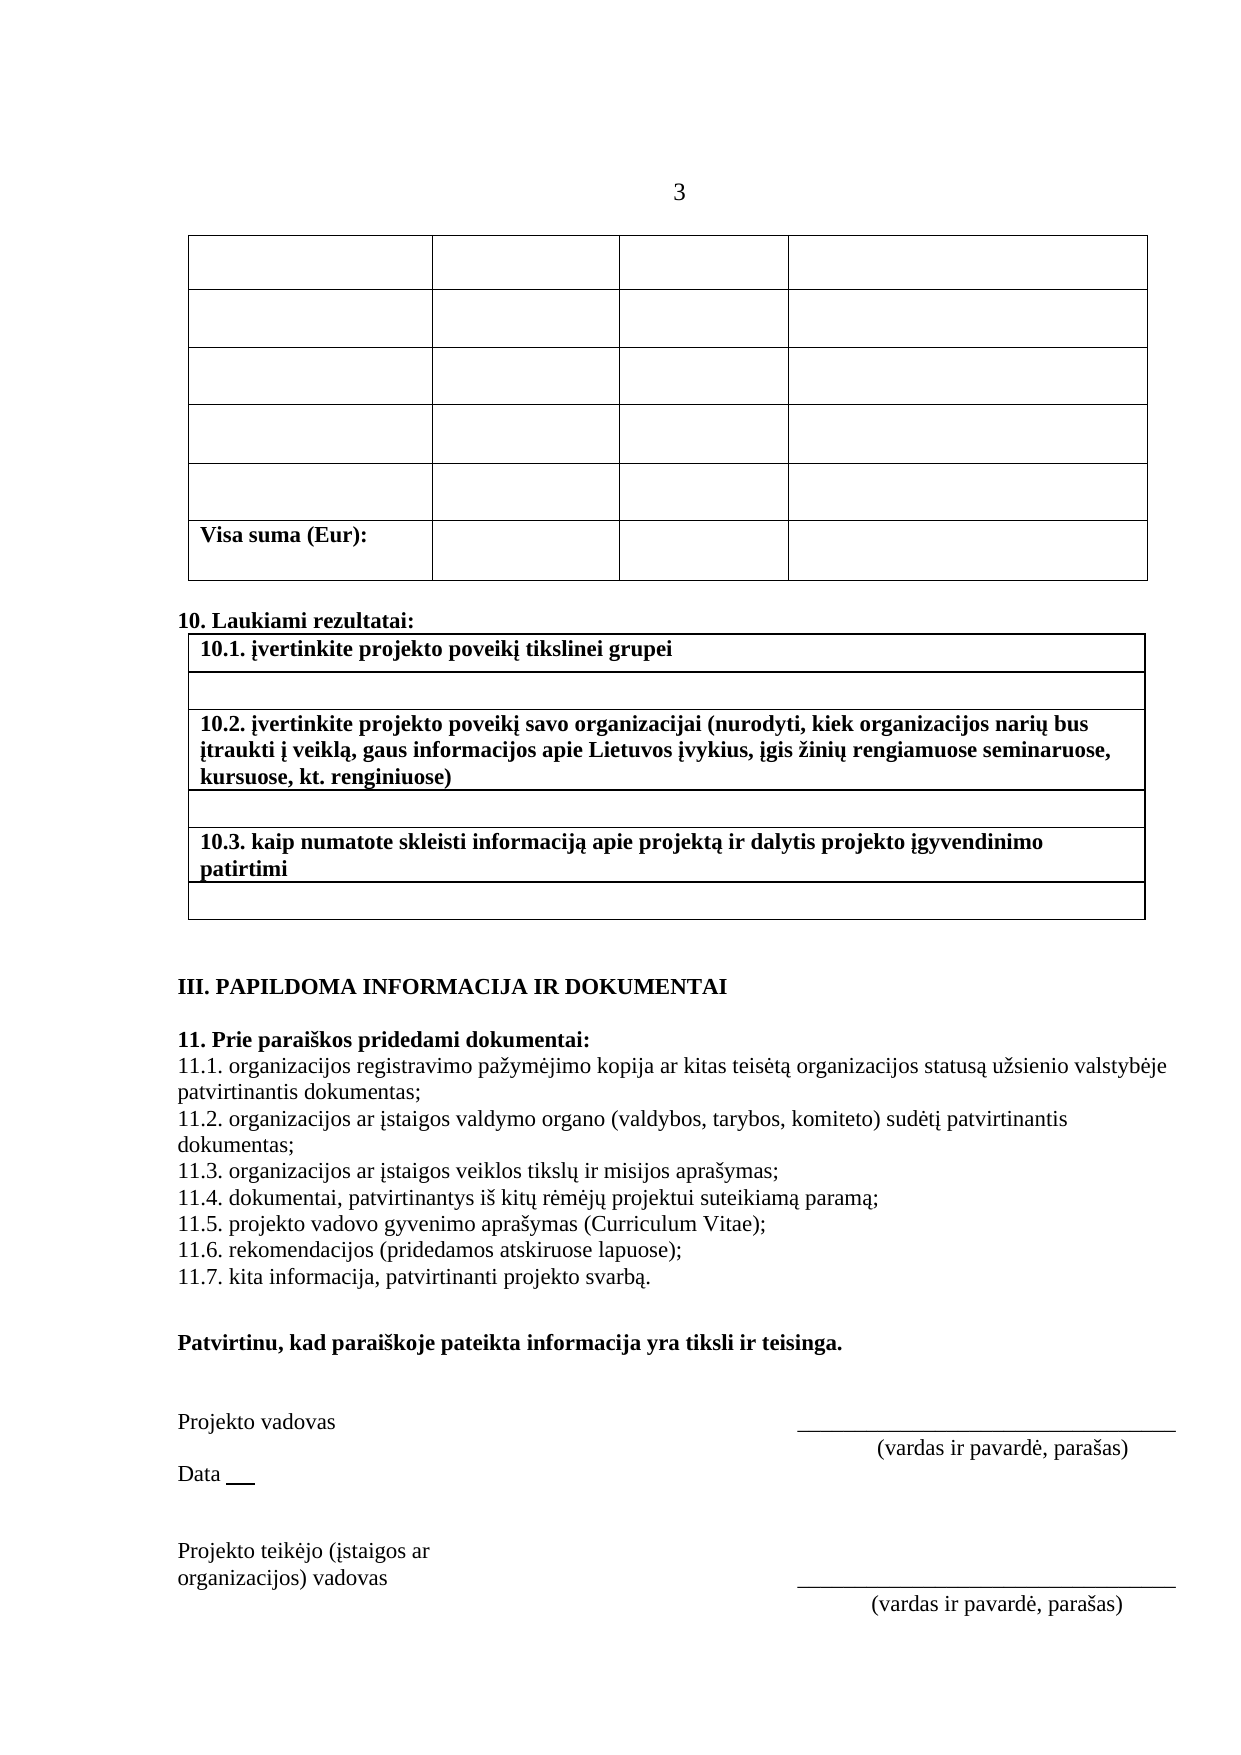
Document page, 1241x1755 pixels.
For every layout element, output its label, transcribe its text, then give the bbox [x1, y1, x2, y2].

text (vardas ir pavardė, parašas) [177, 1434, 1181, 1460]
table_cell [789, 290, 1147, 347]
table_cell [620, 521, 788, 579]
table_cell [789, 348, 1147, 404]
table_cell [433, 521, 619, 579]
table_cell [189, 405, 432, 462]
table_cell [433, 290, 619, 347]
table_cell [789, 464, 1147, 520]
table_cell [189, 236, 432, 289]
table_cell [620, 290, 788, 347]
table_cell Visa suma (Eur): [189, 521, 432, 579]
text 10. Laukiami rezultatai: [177, 607, 1181, 633]
table_cell [189, 883, 1144, 919]
table_cell [789, 405, 1147, 462]
text Patvirtinu, kad paraiškoje pateikta informacija yra tiksli ir teisinga. [177, 1329, 1181, 1355]
table_cell [189, 464, 432, 520]
text organizacijos) vadovas _________________________________ [177, 1563, 1181, 1590]
text Projekto vadovas _________________________________ [177, 1408, 1181, 1434]
table_cell 10.3. kaip numatote skleisti informaciją apie projektą ir dalytis projekto įgyvendinimo patirtimi [189, 828, 1144, 881]
table_cell [189, 348, 432, 404]
table_cell [620, 464, 788, 520]
text 11.3. organizacijos ar įstaigos veiklos tikslų ir misijos aprašymas; [177, 1157, 1181, 1184]
table_cell [433, 348, 619, 404]
table_cell 10.2. įvertinkite projekto poveikį savo organizacijai (nurodyti, kiek organizacijos narių bus įtraukti į veiklą, gaus informacijos apie Lietuvos įvykius, įgis žinių rengiamuose seminaruose, kursuose, kt. renginiuose) [189, 710, 1144, 789]
text (vardas ir pavardė, parašas) [177, 1590, 1181, 1616]
table_cell [620, 348, 788, 404]
table_cell [620, 236, 788, 289]
table_cell [620, 405, 788, 462]
table_cell [433, 405, 619, 462]
text 11. Prie paraiškos pridedami dokumentai: [177, 1026, 1181, 1052]
text Projekto teikėjo (įstaigos ar [177, 1537, 1181, 1563]
table_cell [789, 521, 1147, 579]
text 11.7. kita informacija, patvirtinanti projekto svarbą. [177, 1263, 1181, 1289]
table_cell [433, 236, 619, 289]
text 11.1. organizacijos registravimo pažymėjimo kopija ar kitas teisėtą organizacijos statusą užsienio valstybėje patvirtinantis dokumentas; [177, 1052, 1181, 1105]
table_cell [433, 464, 619, 520]
text 11.2. organizacijos ar įstaigos valdymo organo (valdybos, tarybos, komiteto) sudėtį patvirtinantis dokumentas; [177, 1105, 1181, 1157]
text 11.4. dokumentai, patvirtinantys iš kitų rėmėjų projektui suteikiamą paramą; [177, 1184, 1181, 1210]
text 11.6. rekomendacijos (pridedamos atskiruose lapuose); [177, 1236, 1181, 1263]
table_cell [789, 236, 1147, 289]
text 11.5. projekto vadovo gyvenimo aprašymas (Curriculum Vitae); [177, 1210, 1181, 1236]
text Data [177, 1460, 1181, 1487]
table_cell [189, 290, 432, 347]
table_cell [189, 791, 1144, 827]
text III. PAPILDOMA INFORMACIJA IR DOKUMENTAI [177, 973, 1181, 999]
table_header 10.1. įvertinkite projekto poveikį tikslinei grupei [189, 635, 1144, 671]
table_cell [189, 673, 1144, 708]
